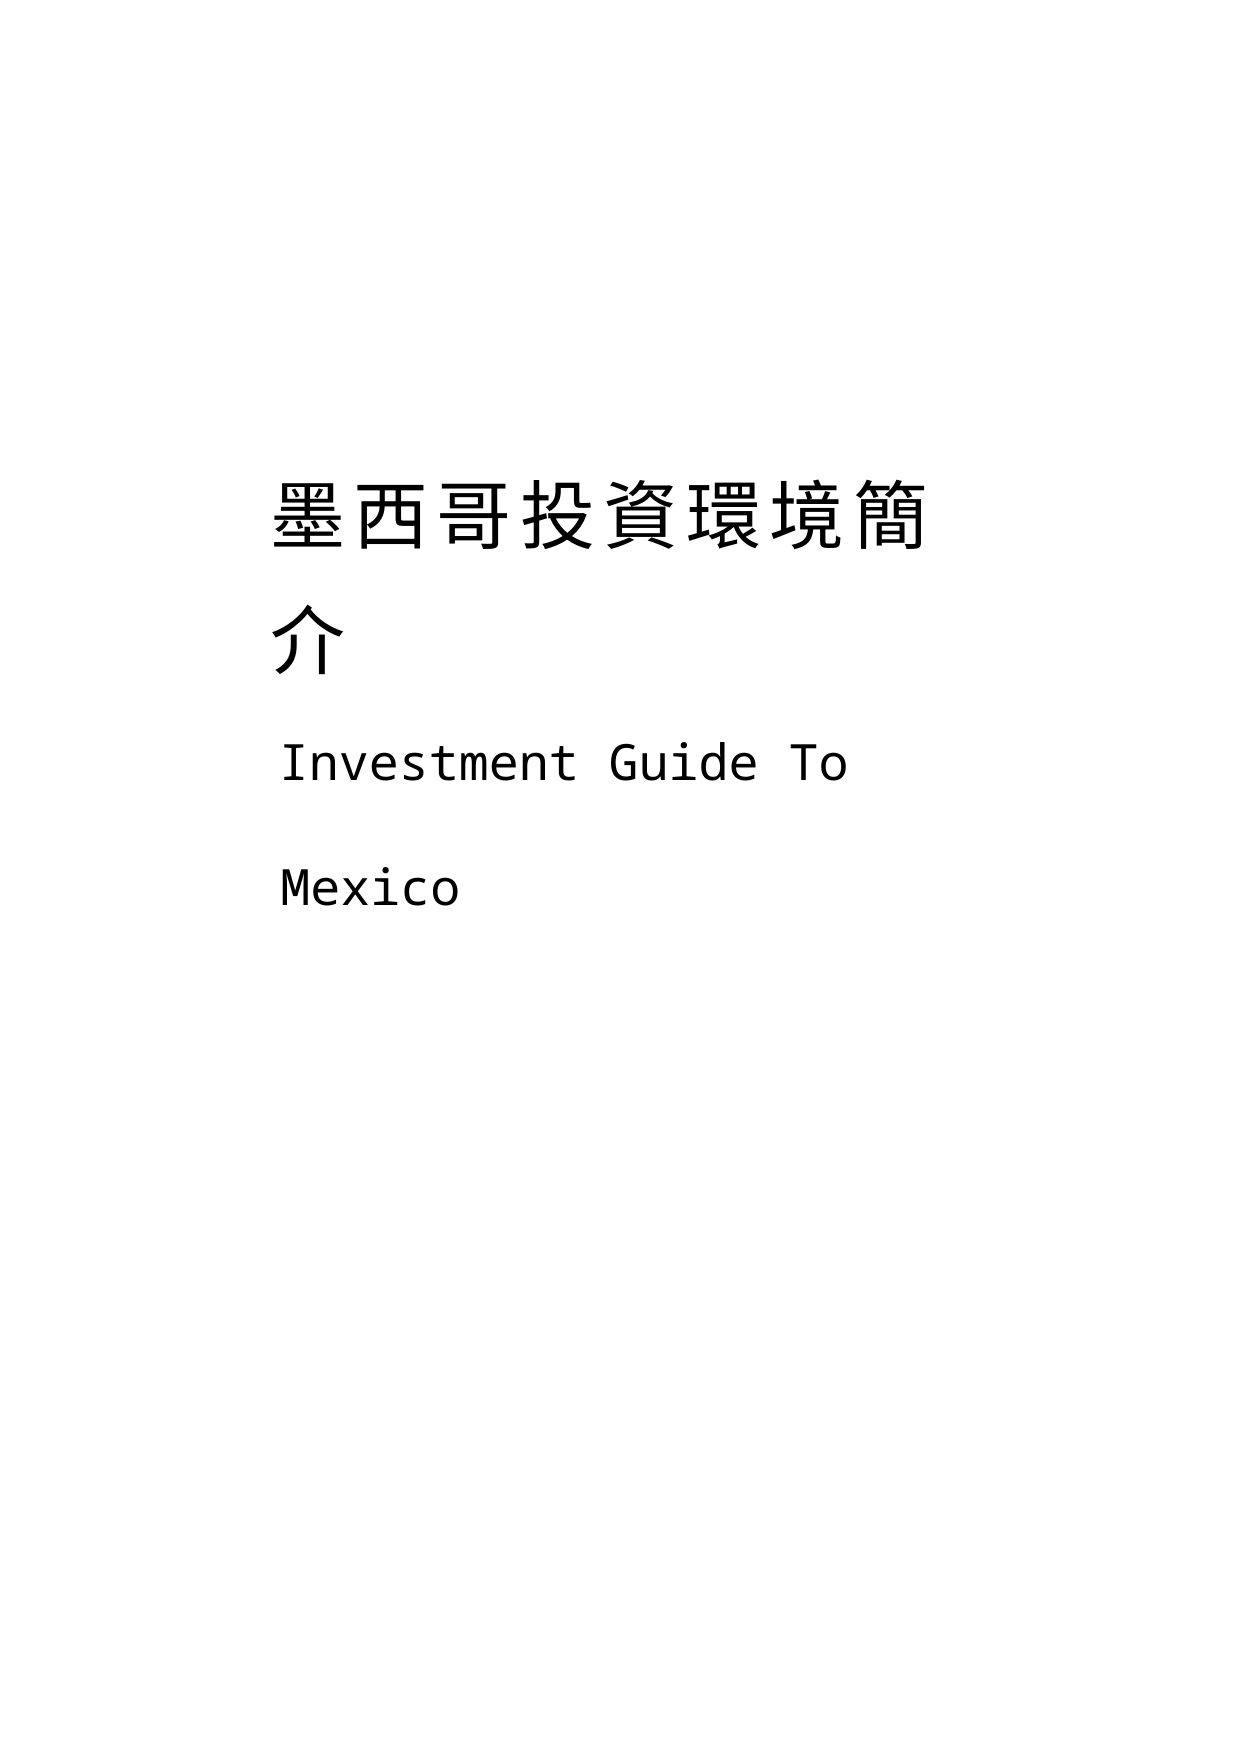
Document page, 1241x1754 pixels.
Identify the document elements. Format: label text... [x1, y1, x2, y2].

table_cell 墨西哥投資環境簡介 Investment Guide To Mexico [183, 385, 1074, 938]
table_header [183, 250, 1074, 385]
